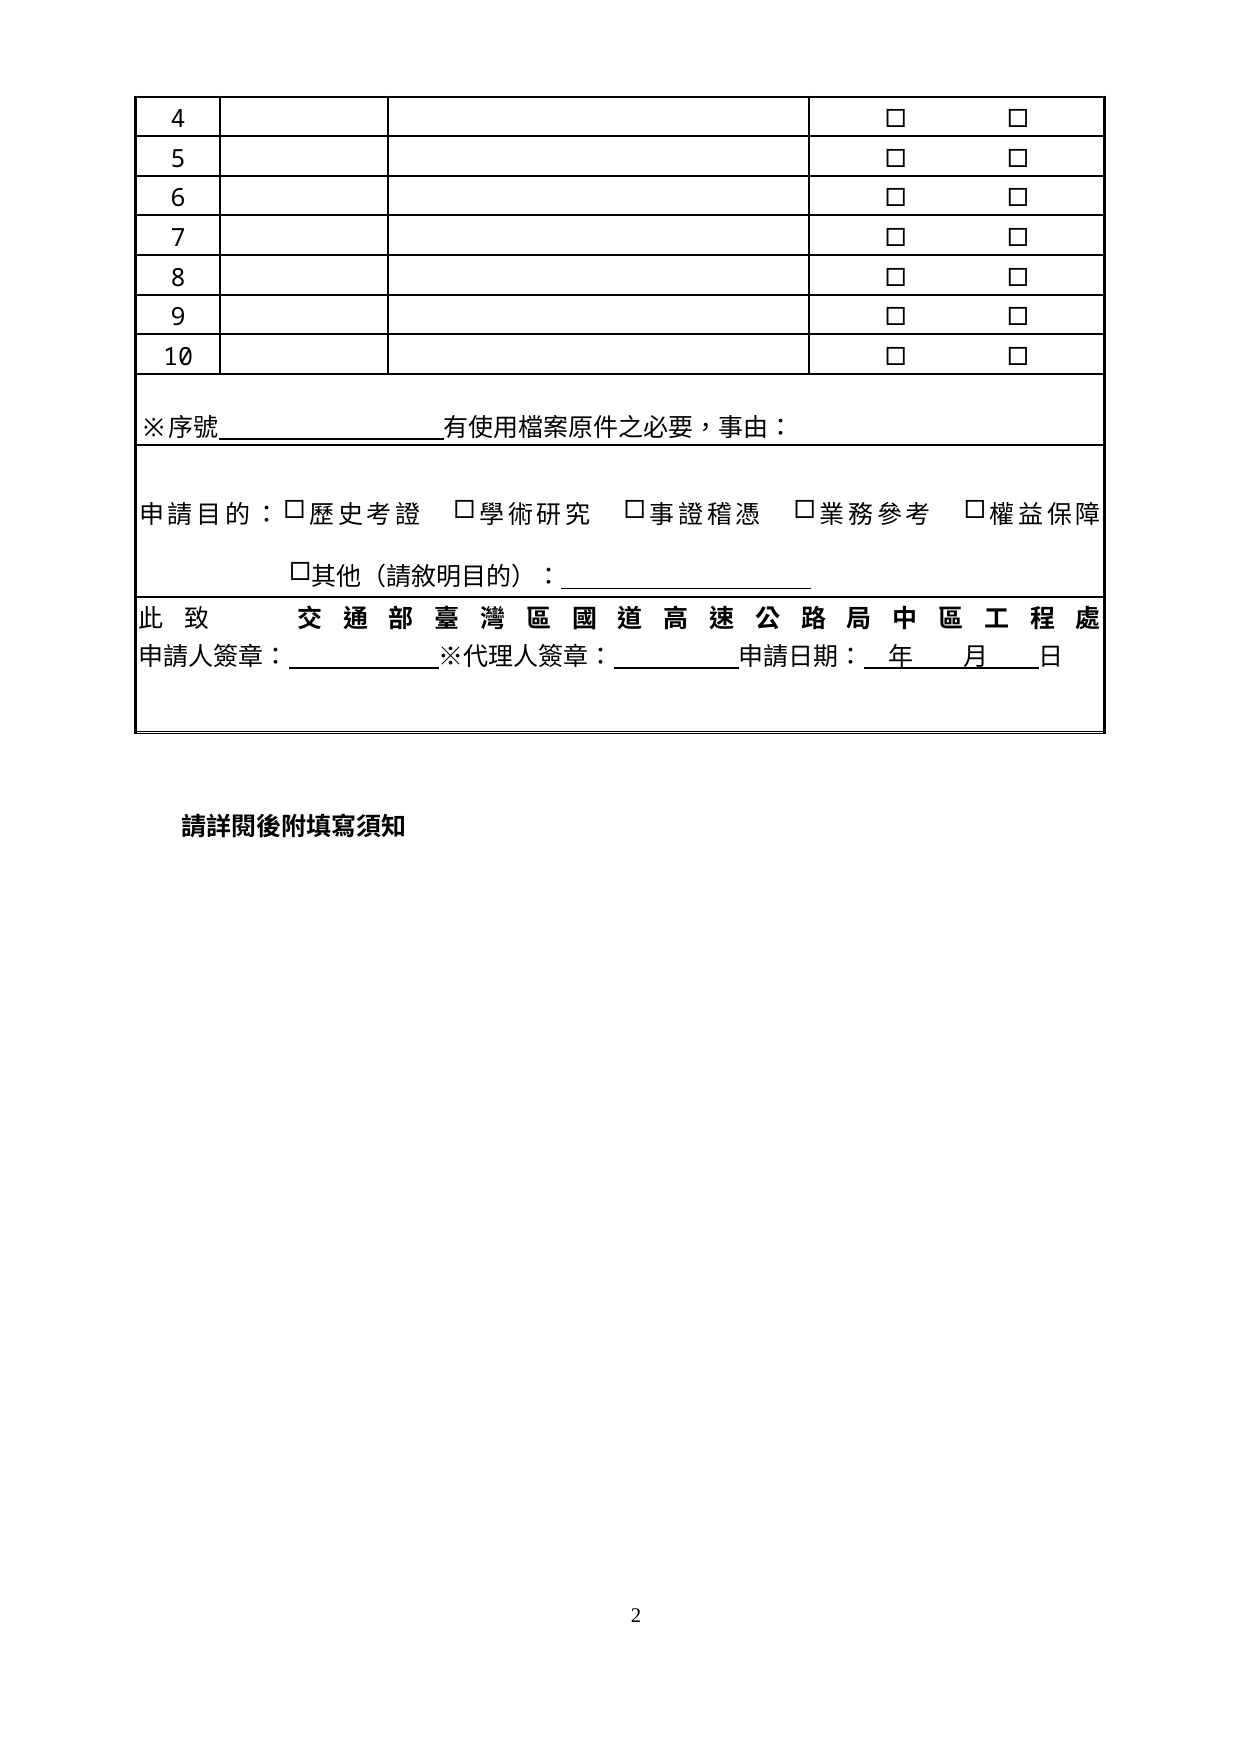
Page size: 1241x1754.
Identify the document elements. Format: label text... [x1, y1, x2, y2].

table_cell [389, 256, 808, 293]
table_cell 8 [137, 256, 219, 293]
table_cell 7 [137, 216, 219, 254]
table_cell [389, 335, 808, 373]
table_cell   [810, 216, 1103, 254]
table_cell   [810, 98, 1103, 135]
table_cell   [810, 177, 1103, 214]
table_cell ※序號 有使用檔案原件之必要，事由： [137, 375, 1103, 444]
table_cell   [810, 256, 1103, 293]
table_cell 9 [137, 296, 219, 333]
table_cell 10 [137, 335, 219, 373]
text 請詳閱後附填寫須知 [136, 783, 1104, 846]
table_cell [221, 296, 387, 333]
table_cell 4 [137, 98, 219, 135]
table_cell [389, 177, 808, 214]
table_cell [221, 216, 387, 254]
table_cell [221, 177, 387, 214]
table_cell [221, 137, 387, 175]
table_cell   [810, 335, 1103, 373]
table_cell [389, 98, 808, 135]
table_cell [389, 296, 808, 333]
table_cell [389, 216, 808, 254]
table_cell 申請目的：歷史考證 學術研究 事證稽憑 業務參考 權益保障 其他（請敘明目的）： [137, 446, 1103, 596]
table_cell   [810, 137, 1103, 175]
table_cell 此致 交通部臺灣區國道高速公路局中區工程處 申請人簽章： ※代理人簽章： 申請日期： 年 月 日 [137, 598, 1103, 731]
table_cell [389, 137, 808, 175]
table_cell   [810, 296, 1103, 333]
table_cell 6 [137, 177, 219, 214]
table_cell [221, 256, 387, 293]
table_cell 5 [137, 137, 219, 175]
table_cell [221, 98, 387, 135]
table_cell [221, 335, 387, 373]
